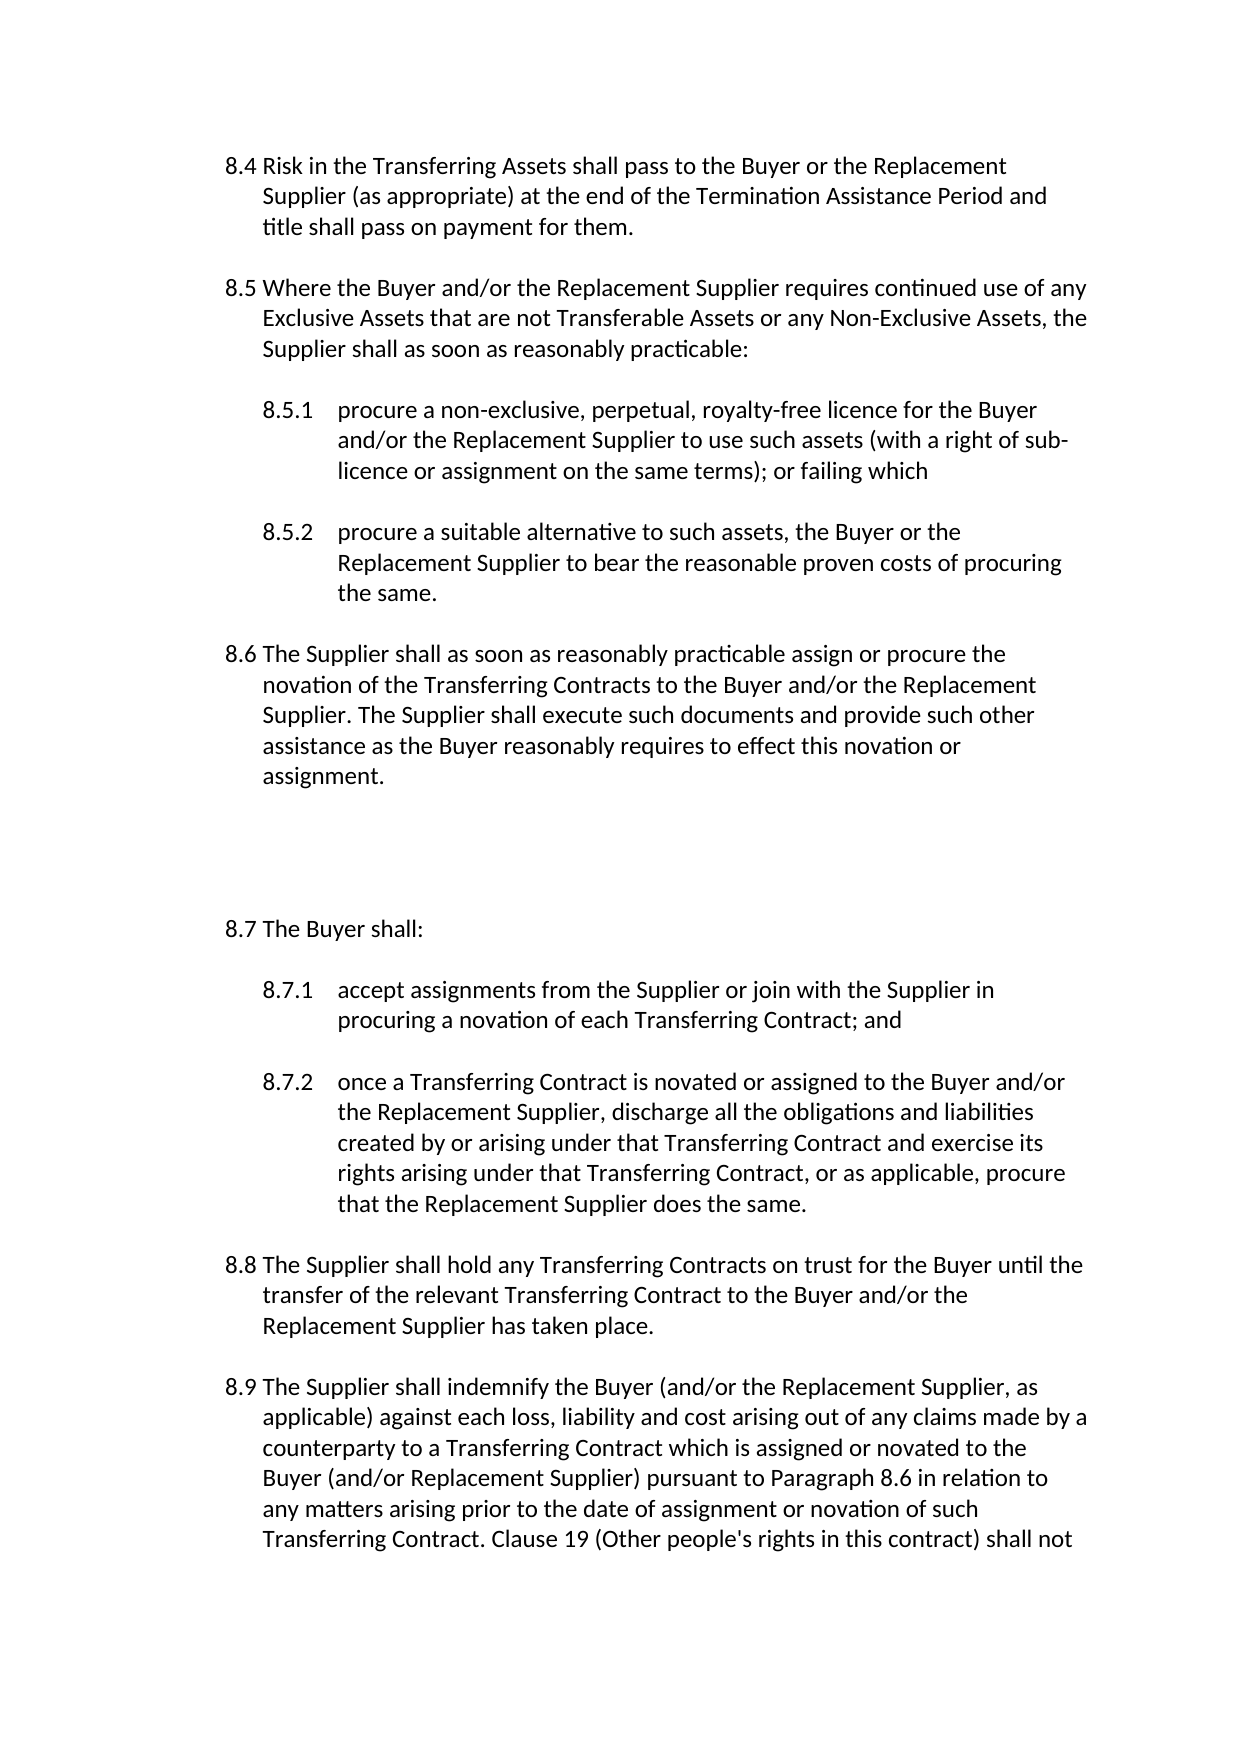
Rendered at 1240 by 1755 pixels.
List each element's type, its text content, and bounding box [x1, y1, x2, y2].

list procure a non-exclusive, perpetual, royalty-free licence for the Buyer and/or the Replacement Supplier to use such assets (with a right of sub-licence or assignment on the same terms); or failing which [262, 394, 1089, 516]
list The Supplier shall indemnify the Buyer (and/or the Replacement Supplier, as applicable) against each loss, liability and cost arising out of any claims made by a counterparty to a Transferring Contract which is assigned or novated to the Buyer (and/or Replacement Supplier) pursuant to Paragraph 8.6 in relation to any matters arising prior to the date of assignment or novation of such Transferring Contract. Clause 19 (Other people's rights in this contract) shall not [225, 1371, 1089, 1554]
list procure a suitable alternative to such assets, the Buyer or the Replacement Supplier to bear the reasonable proven costs of procuring the same. [262, 516, 1089, 638]
list Where the Buyer and/or the Replacement Supplier requires continued use of any Exclusive Assets that are not Transferable Assets or any Non-Exclusive Assets, the Supplier shall as soon as reasonably practicable: [225, 272, 1089, 394]
list once a Transferring Contract is novated or assigned to the Buyer and/or the Replacement Supplier, discharge all the obligations and liabilities created by or arising under that Transferring Contract and exercise its rights arising under that Transferring Contract, or as applicable, procure that the Replacement Supplier does the same. [262, 1066, 1089, 1249]
list The Supplier shall hold any Transferring Contracts on trust for the Buyer until the transfer of the relevant Transferring Contract to the Buyer and/or the Replacement Supplier has taken place. [225, 1249, 1089, 1371]
list The Supplier shall as soon as reasonably practicable assign or procure the novation of the Transferring Contracts to the Buyer and/or the Replacement Supplier. The Supplier shall execute such documents and provide such other assistance as the Buyer reasonably requires to effect this novation or assignment. [225, 638, 1089, 791]
list The Buyer shall: [225, 913, 1089, 943]
list Risk in the Transferring Assets shall pass to the Buyer or the Replacement Supplier (as appropriate) at the end of the Termination Assistance Period and title shall pass on payment for them. [225, 150, 1089, 272]
list accept assignments from the Supplier or join with the Supplier in procuring a novation of each Transferring Contract; and [262, 974, 1089, 1066]
